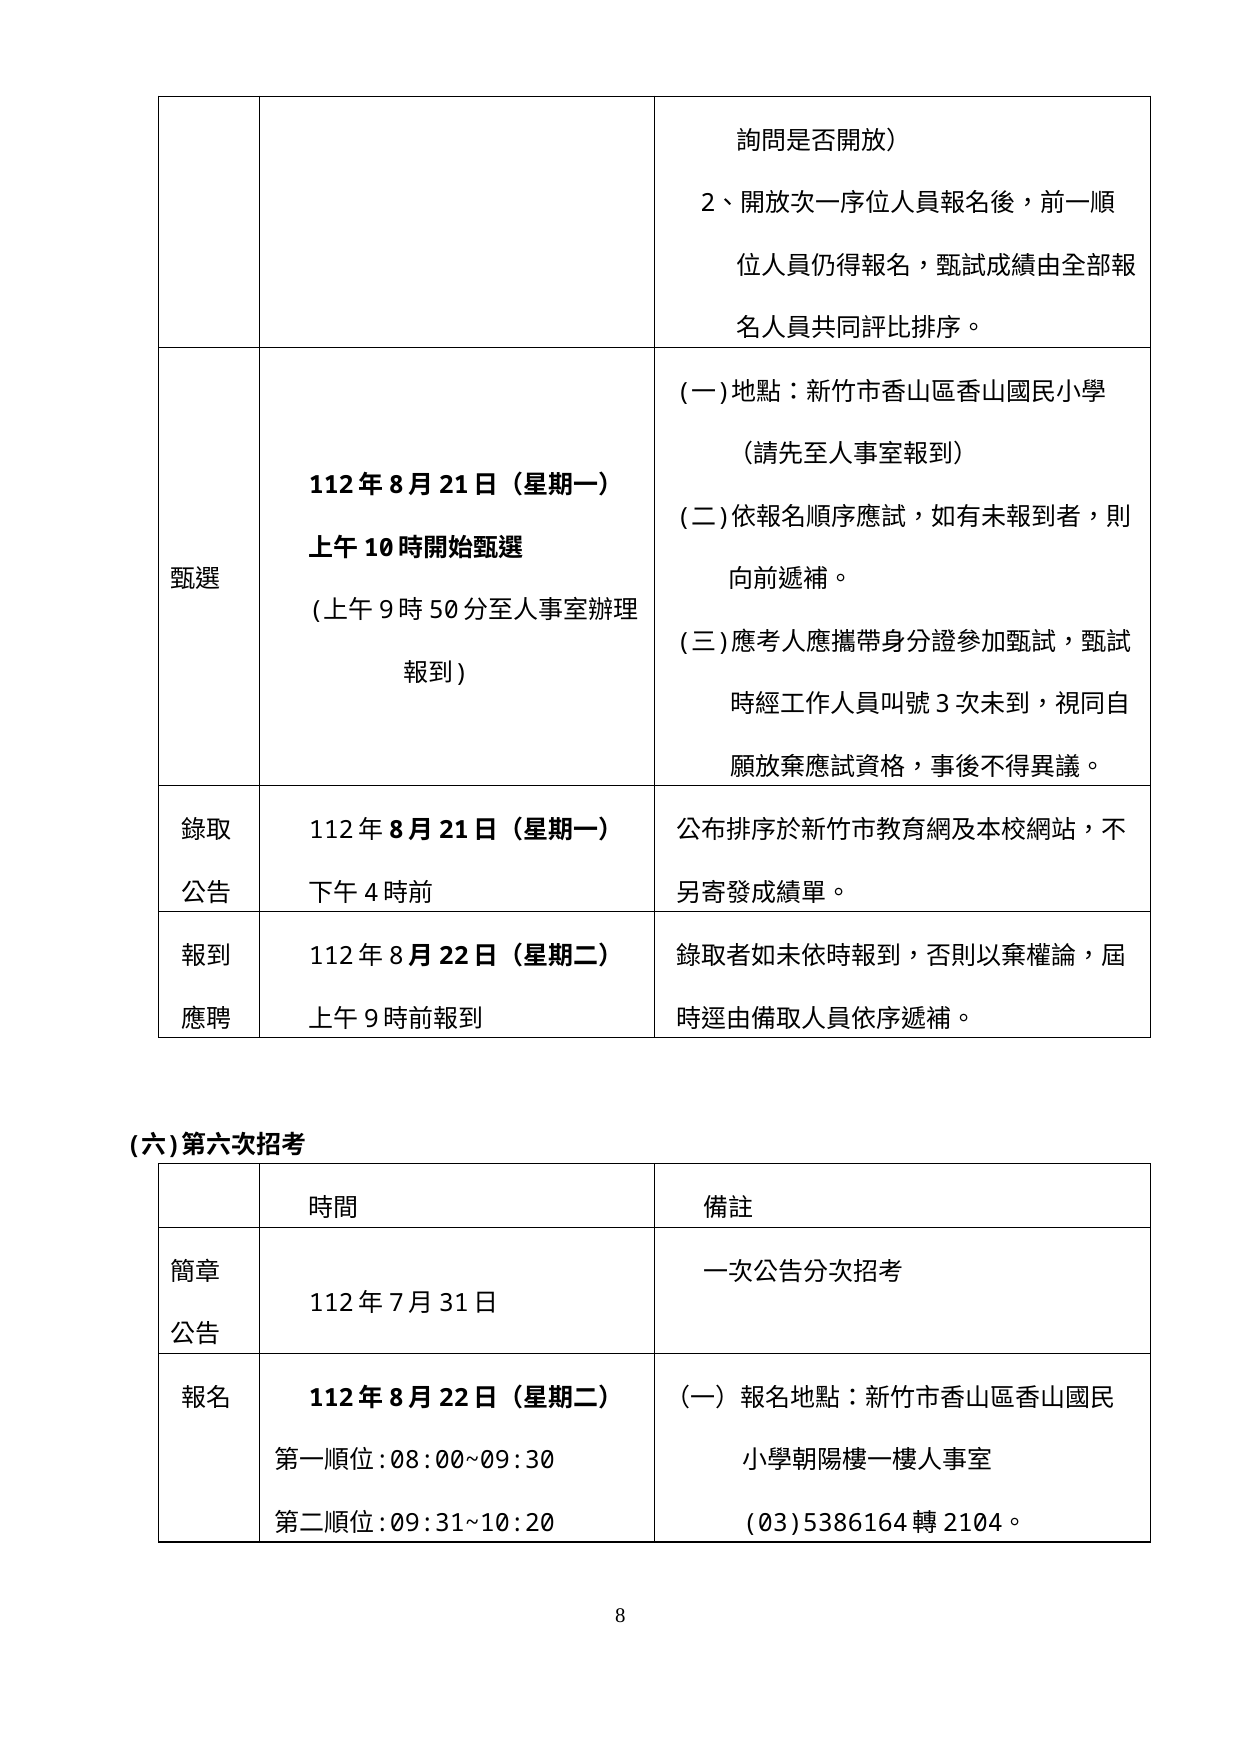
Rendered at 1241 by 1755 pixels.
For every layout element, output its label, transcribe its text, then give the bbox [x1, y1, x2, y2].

table_cell 112年8月21日（星期一） 上午10時開始甄選 (上午9時50分至人事室辦理報到) [260, 348, 654, 785]
text (六)第六次招考 [126, 1101, 1152, 1163]
table_header 備註 [655, 1164, 1150, 1227]
table_cell [260, 97, 654, 347]
table_cell [159, 97, 259, 347]
table_cell 一次公告分次招考 [655, 1228, 1150, 1353]
table_cell 詢問是否開放） 2、開放次一序位人員報名後，前一順位人員仍得報名，甄試成績由全部報名人員共同評比排序。 [655, 97, 1150, 347]
table_cell 甄選 [159, 348, 259, 785]
table_cell 112年8月22日（星期二） 上午9時前報到 [260, 912, 654, 1037]
table_cell 112年8月22日（星期二） 第一順位:08:00~09:30 第二順位:09:31~10:20 [260, 1354, 654, 1541]
table_header 時間 [260, 1164, 654, 1227]
table_cell 公布排序於新竹市教育網及本校網站，不另寄發成績單。 [655, 786, 1150, 911]
table_cell （一）報名地點：新竹市香山區香山國民小學朝陽樓一樓人事室 (03)5386164轉2104。 [655, 1354, 1150, 1541]
table_header [159, 1164, 259, 1227]
table_cell (一)地點：新竹市香山區香山國民小學（請先至人事室報到） (二)依報名順序應試，如有未報到者，則向前遞補。 (三)應考人應攜帶身分證參加甄試，甄試時經工作人員叫號3次未到，視同自願放棄應試資格，事後不得異議。 [655, 348, 1150, 785]
table_cell 報名 [159, 1354, 259, 1541]
table_cell 報到應聘 [159, 912, 259, 1037]
table_cell 112年8月21日（星期一） 下午4時前 [260, 786, 654, 911]
table_cell 錄取者如未依時報到，否則以棄權論，屆時逕由備取人員依序遞補。 [655, 912, 1150, 1037]
table_cell 錄取公告 [159, 786, 259, 911]
table_cell 112年7月31日 [260, 1228, 654, 1353]
table_cell 簡章 公告 [159, 1228, 259, 1353]
